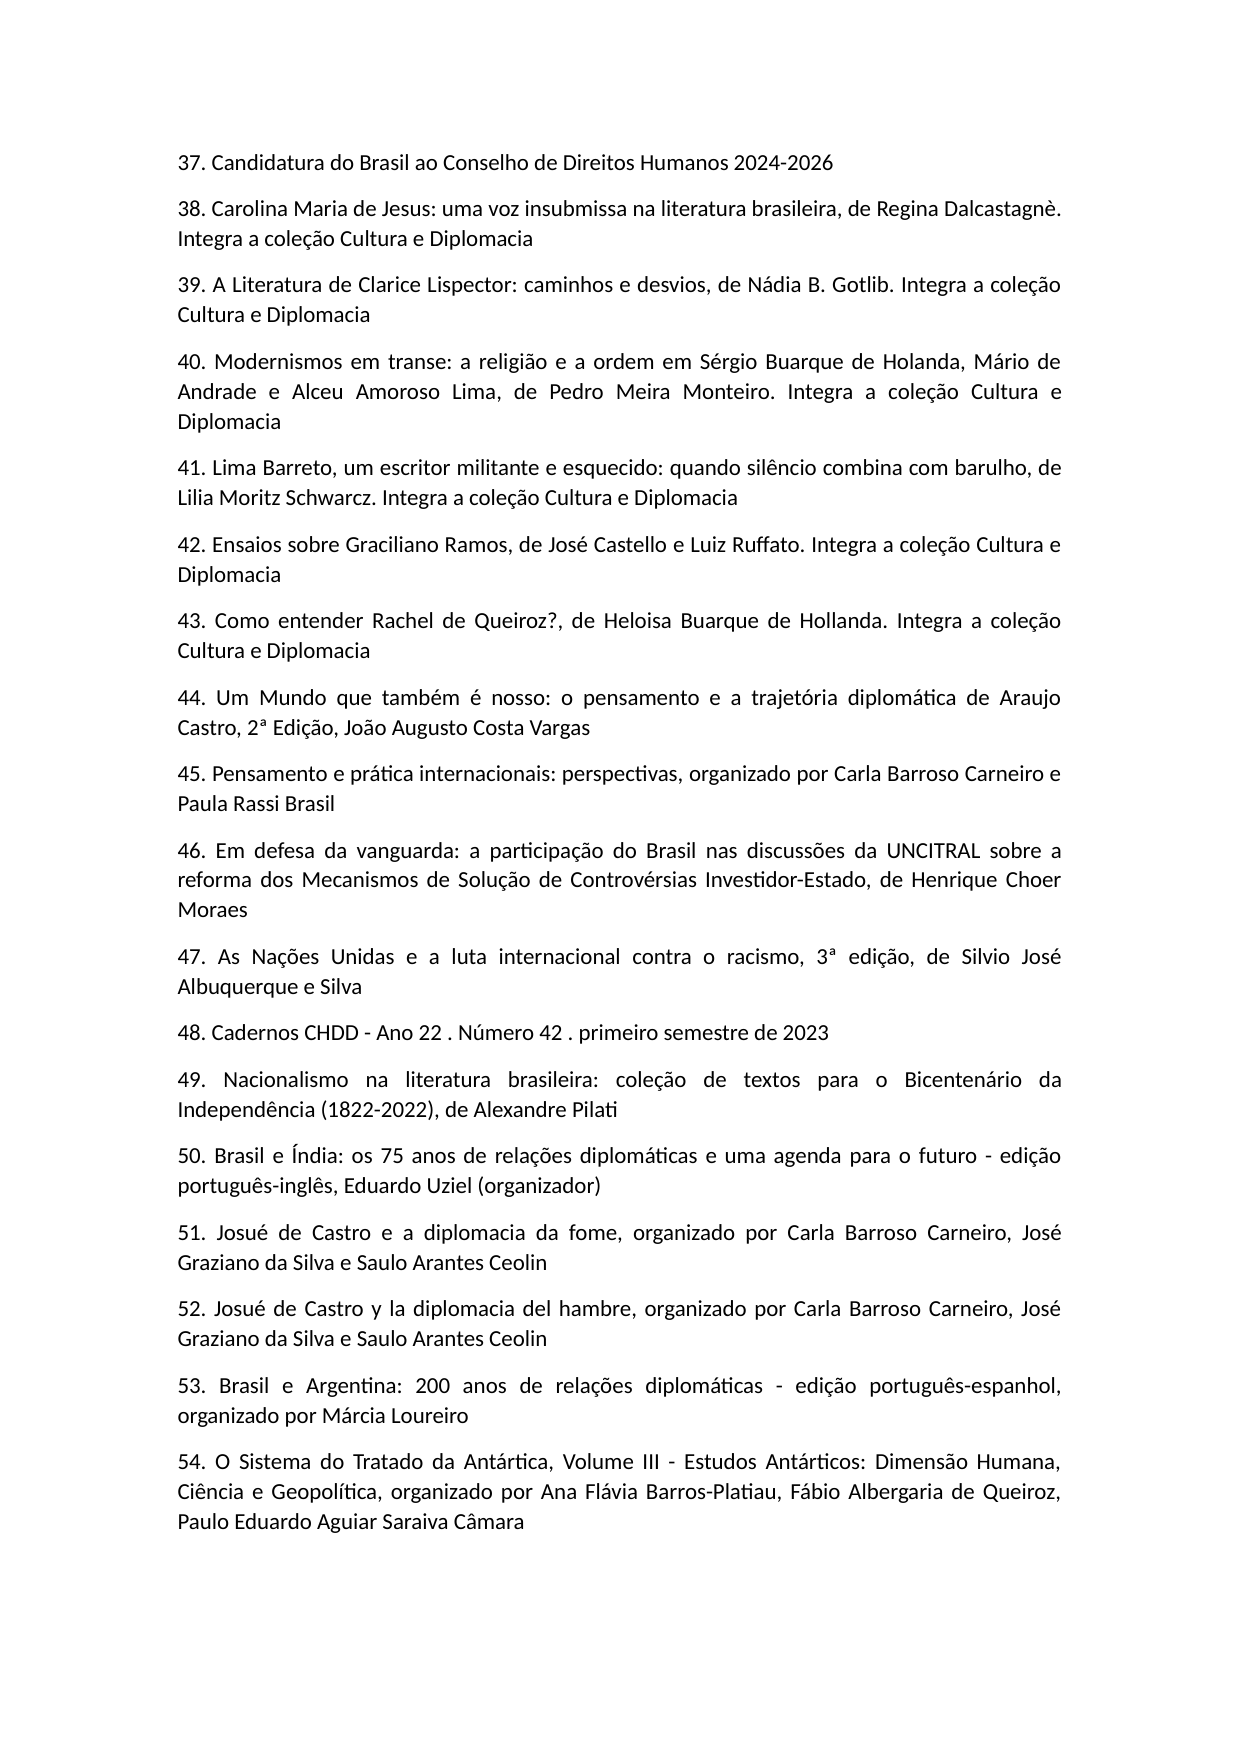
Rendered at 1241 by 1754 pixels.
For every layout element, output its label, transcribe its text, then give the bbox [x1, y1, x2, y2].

text 39. A Literatura de Clarice Lispector: caminhos e desvios, de Nádia B. Gotlib. Integra a coleção Cultura e Diplomacia [177, 271, 1063, 328]
text 53. Brasil e Argentina: 200 anos de relações diplomáticas - edição português-espanhol, organizado por Márcia Loureiro [177, 1371, 1063, 1429]
text 49. Nacionalismo na literatura brasileira: coleção de textos para o Bicentenário da Independência (1822-2022), de Alexandre Pilati [177, 1065, 1063, 1123]
text 48. Cadernos CHDD - Ano 22 . Número 42 . primeiro semestre de 2023 [177, 1018, 1063, 1047]
text 54. O Sistema do Tratado da Antártica, Volume III - Estudos Antárticos: Dimensão Humana, Ciência e Geopolítica, organizado por Ana Flávia Barros-Platiau, Fábio Albergaria de Queiroz, Paulo Eduardo Aguiar Saraiva Câmara [177, 1447, 1063, 1535]
text 51. Josué de Castro e a diplomacia da fome, organizado por Carla Barroso Carneiro, José Graziano da Silva e Saulo Arantes Ceolin [177, 1218, 1063, 1276]
text 44. Um Mundo que também é nosso: o pensamento e a trajetória diplomática de Araujo Castro, 2ª Edição, João Augusto Costa Vargas [177, 683, 1063, 741]
text 43. Como entender Rachel de Queiroz?, de Heloisa Buarque de Hollanda. Integra a coleção Cultura e Diplomacia [177, 606, 1063, 664]
text 37. Candidatura do Brasil ao Conselho de Direitos Humanos 2024-2026 [177, 148, 1063, 176]
text 50. Brasil e Índia: os 75 anos de relações diplomáticas e uma agenda para o futuro - edição português-inglês, Eduardo Uziel (organizador) [177, 1142, 1063, 1199]
text 45. Pensamento e prática internacionais: perspectivas, organizado por Carla Barroso Carneiro e Paula Rassi Brasil [177, 759, 1063, 817]
text 46. Em defesa da vanguarda: a participação do Brasil nas discussões da UNCITRAL sobre a reforma dos Mecanismos de Solução de Controvérsias Investidor-Estado, de Henrique Choer Moraes [177, 836, 1063, 923]
text 41. Lima Barreto, um escritor militante e esquecido: quando silêncio combina com barulho, de Lilia Moritz Schwarcz. Integra a coleção Cultura e Diplomacia [177, 453, 1063, 511]
text 40. Modernismos em transe: a religião e a ordem em Sérgio Buarque de Holanda, Mário de Andrade e Alceu Amoroso Lima, de Pedro Meira Monteiro. Integra a coleção Cultura e Diplomacia [177, 347, 1063, 435]
text 52. Josué de Castro y la diplomacia del hambre, organizado por Carla Barroso Carneiro, José Graziano da Silva e Saulo Arantes Ceolin [177, 1294, 1063, 1352]
text 42. Ensaios sobre Graciliano Ramos, de José Castello e Luiz Ruffato. Integra a coleção Cultura e Diplomacia [177, 530, 1063, 588]
text 47. As Nações Unidas e a luta internacional contra o racismo, 3ª edição, de Silvio José Albuquerque e Silva [177, 942, 1063, 1000]
text 38. Carolina Maria de Jesus: uma voz insubmissa na literatura brasileira, de Regina Dalcastagnè. Integra a coleção Cultura e Diplomacia [177, 194, 1063, 252]
